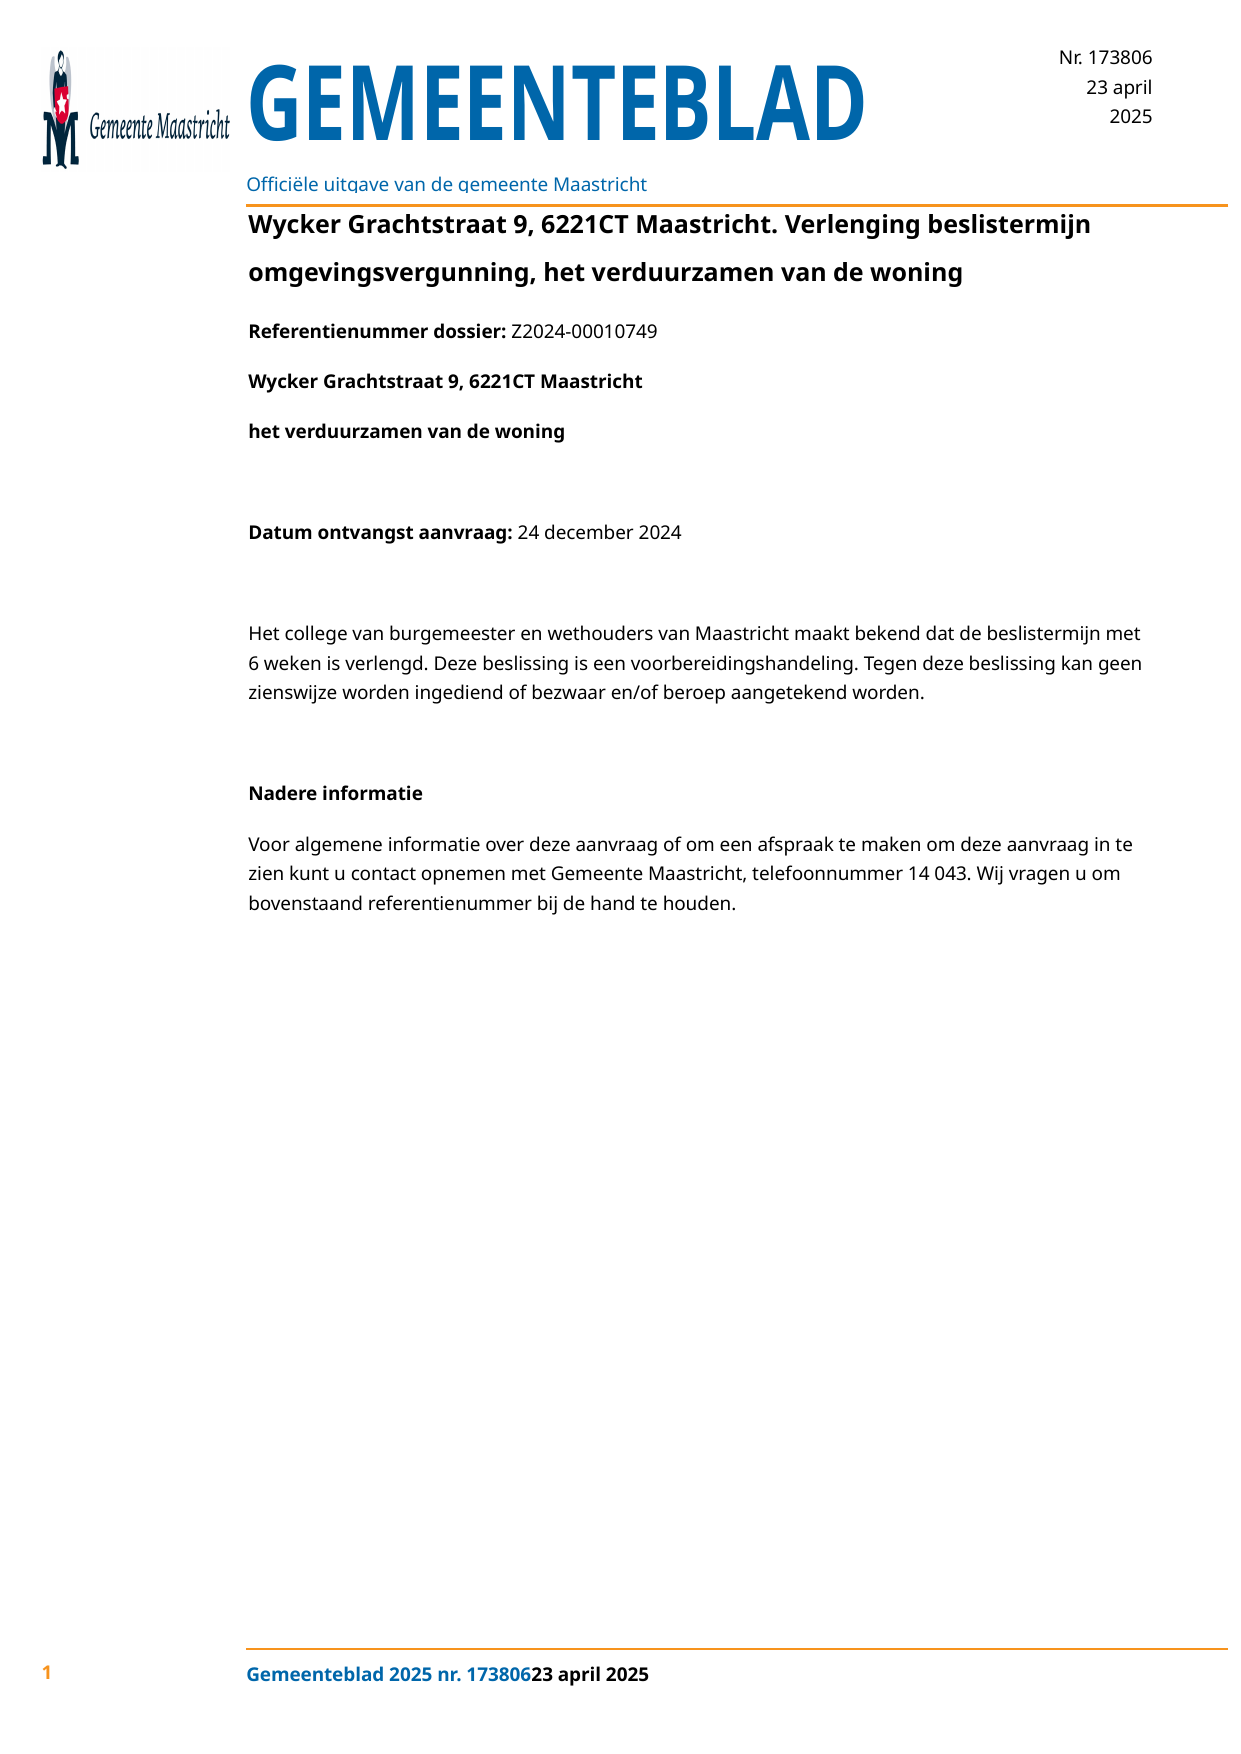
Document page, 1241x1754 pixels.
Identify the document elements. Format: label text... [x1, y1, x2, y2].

text Het college van burgemeester en wethouders van Maastricht maakt bekend dat de beslistermijn met 6 weken is verlengd. Deze beslissing is een voorbereidingshandeling. Tegen deze beslissing kan geen zienswijze worden ingediend of bezwaar en/of beroep aangetekend worden. [248, 620, 1152, 705]
text Referentienummer dossier: Z2024-00010749 [248, 318, 1152, 344]
text Nadere informatie [248, 780, 1152, 806]
text het verduurzamen van de woning [248, 419, 1152, 444]
text Wycker Grachtstraat 9, 6221CT Maastricht [248, 368, 1152, 394]
picture [41, 47, 231, 172]
text Voor algemene informatie over deze aanvraag of om een afspraak te maken om deze aanvraag in te zien kunt u contact opnemen met Gemeente Maastricht, telefoonnummer 14 043. Wij vragen u om bovenstaand referentienummer bij de hand te houden. [248, 831, 1152, 916]
text Wycker Grachtstraat 9, 6221CT Maastricht. Verlenging beslistermijn omgevingsvergunning, het verduurzamen van de woning [248, 207, 1152, 288]
text Datum ontvangst aanvraag: 24 december 2024 [248, 519, 1152, 545]
